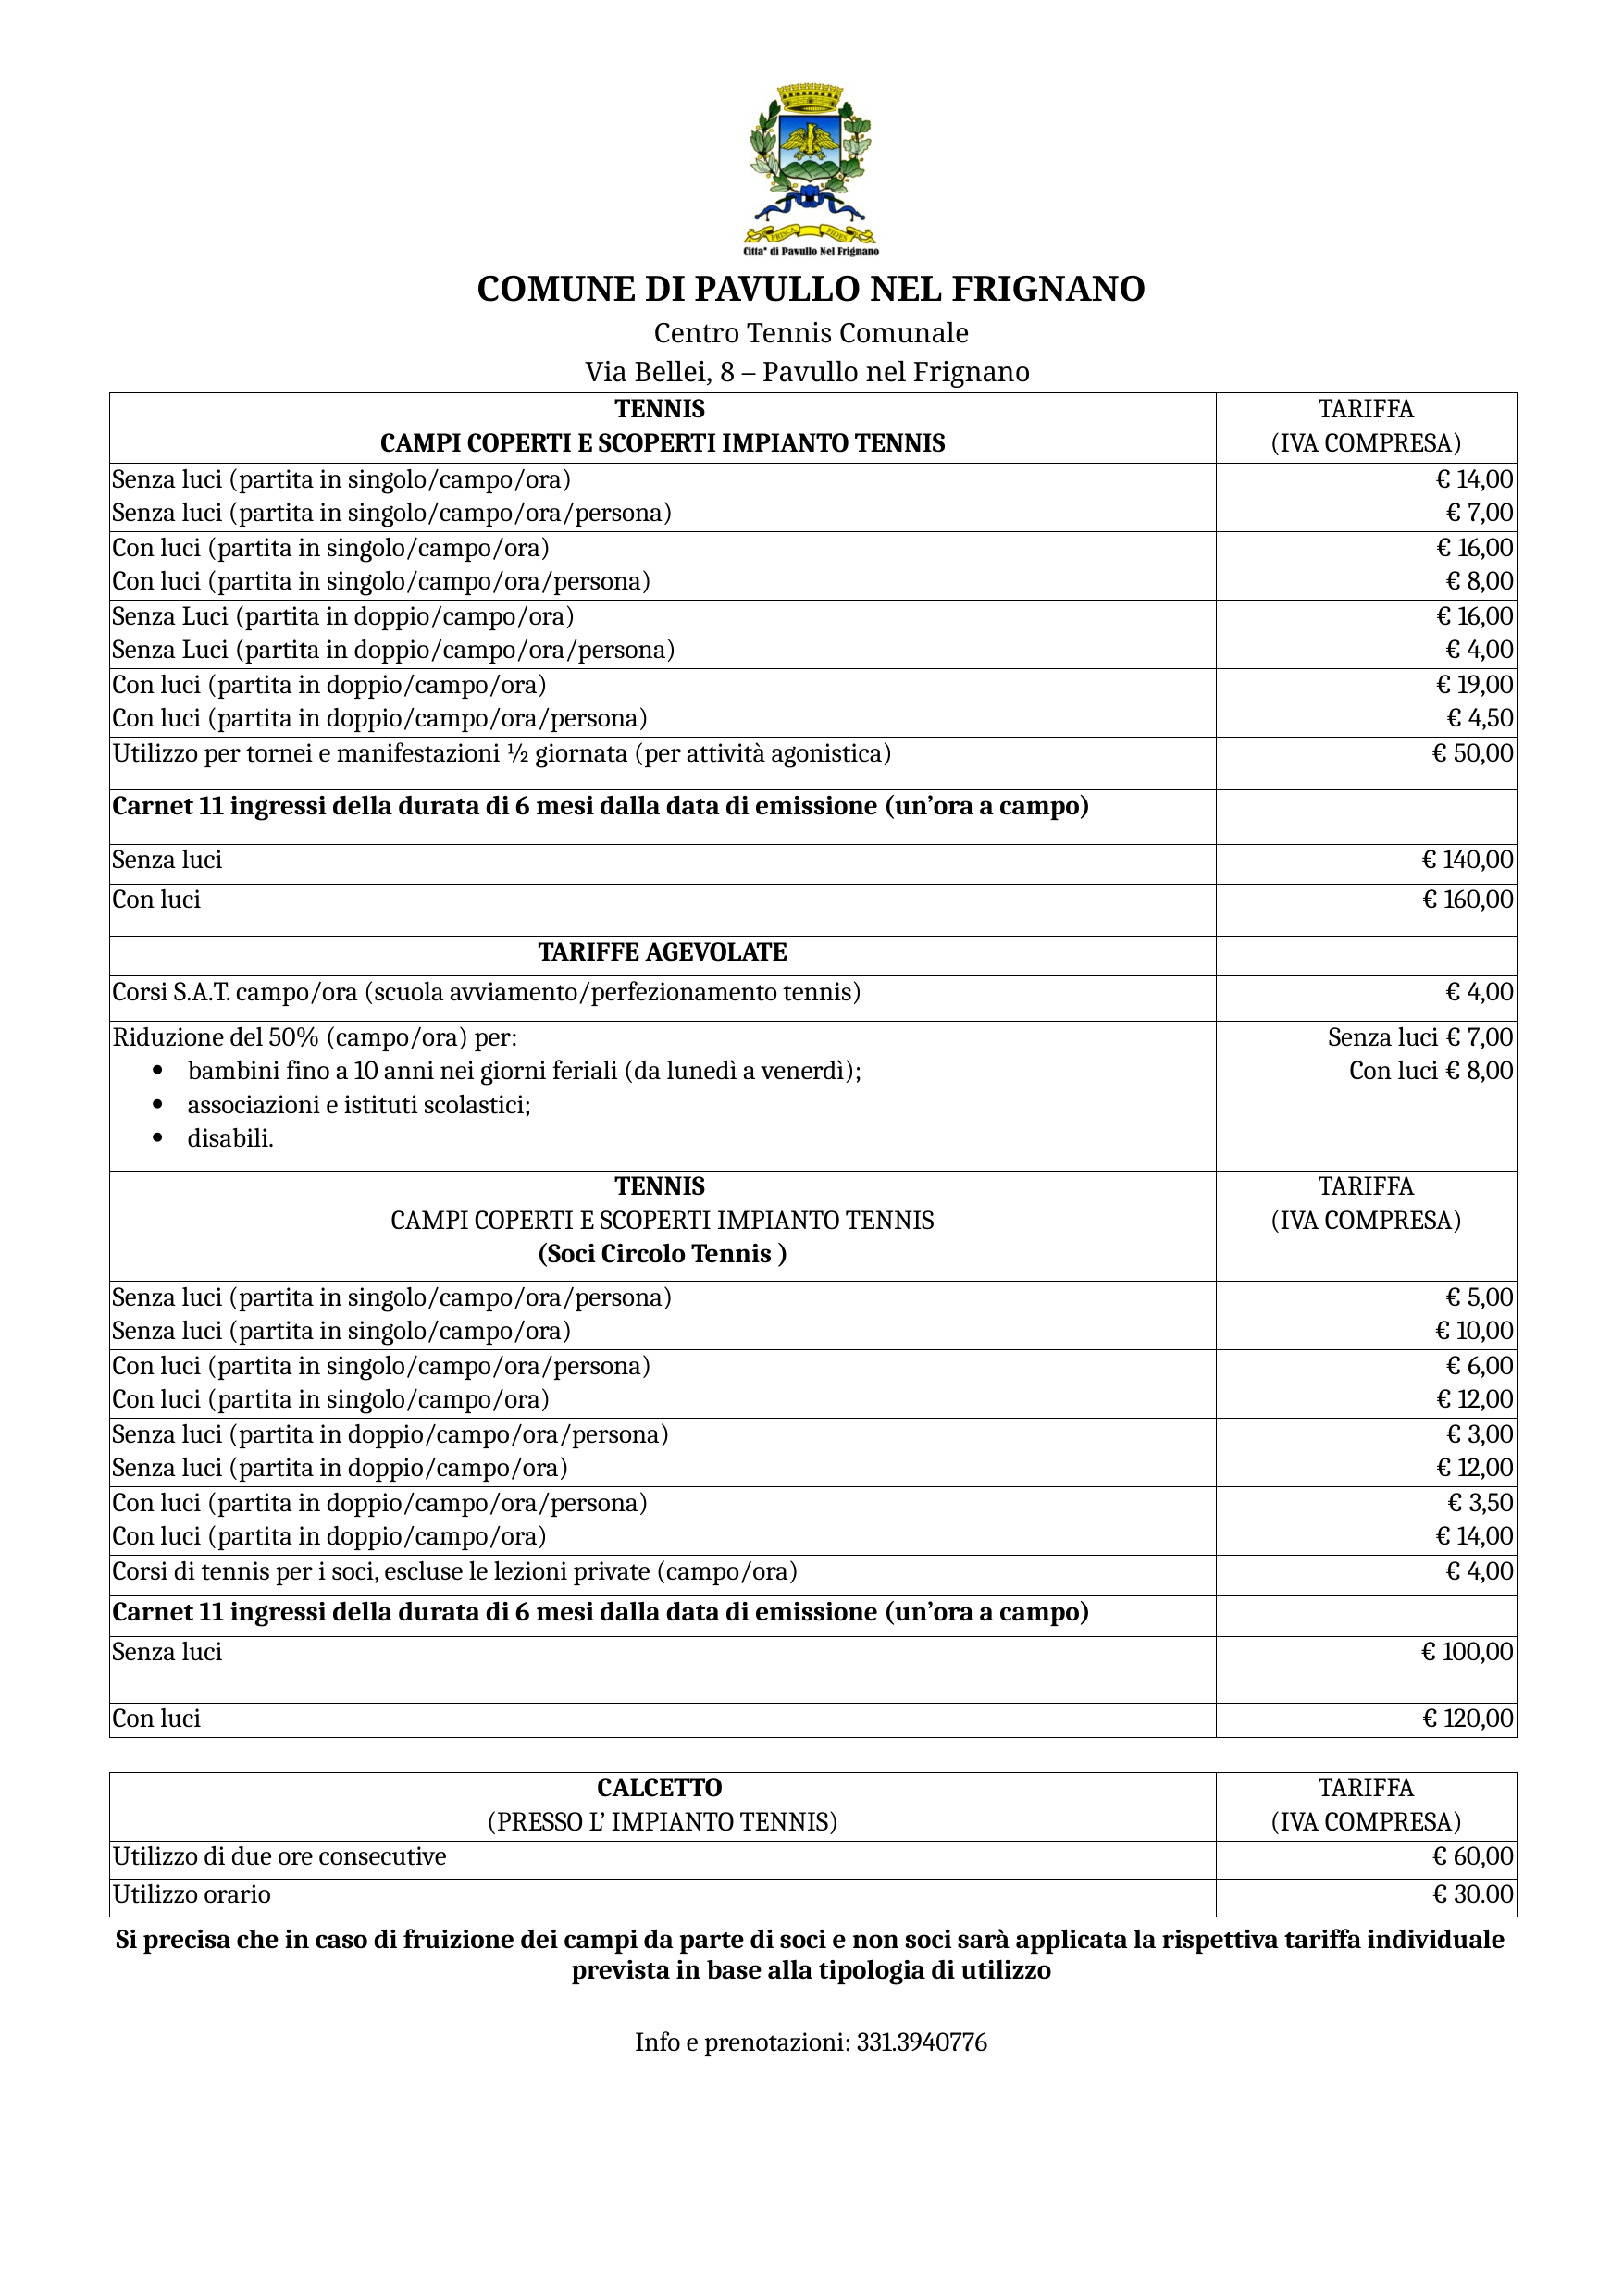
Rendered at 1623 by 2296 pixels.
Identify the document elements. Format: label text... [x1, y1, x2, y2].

table_cell Corsi S.A.T. campo/ora (scuola avviamento/perfezionamento tennis) [110, 976, 1216, 1021]
table_cell € 160,00 [1217, 885, 1517, 936]
table_cell [1216, 1738, 1517, 1771]
table_cell Con luci (partita in singolo/campo/ora/persona) Con luci (partita in singolo/campo/ora) [110, 1350, 1216, 1418]
text Centro Tennis Comunale [82, 314, 1541, 351]
table_cell Con luci (partita in doppio/campo/ora) Con luci (partita in doppio/campo/ora/persona) [110, 669, 1216, 737]
table_cell € 50,00 [1217, 738, 1517, 789]
table_cell [1217, 1596, 1517, 1635]
table_cell Con luci [110, 885, 1216, 936]
table_cell Senza luci (partita in singolo/campo/ora) Senza luci (partita in singolo/campo/ora/persona) [110, 464, 1216, 531]
table_cell TARIFFE AGEVOLATE [110, 937, 1216, 975]
table_cell Con luci (partita in singolo/campo/ora) Con luci (partita in singolo/campo/ora/persona) [110, 532, 1216, 600]
table_cell TARIFFA (IVA COMPRESA) [1217, 1172, 1517, 1281]
text Si precisa che in caso di fruizione dei campi da parte di soci e non soci sarà applicata la rispettiva tariffa individuale prevista in base alla tipologia di utilizzo [82, 1924, 1541, 1986]
table_cell Utilizzo per tornei e manifestazioni ½ giornata (per attività agonistica) [110, 738, 1216, 789]
table_cell TARIFFA (IVA COMPRESA) [1217, 1773, 1517, 1840]
table_cell TENNIS CAMPI COPERTI E SCOPERTI IMPIANTO TENNIS (Soci Circolo Tennis ) [110, 1172, 1216, 1281]
table_cell Senza luci [110, 1637, 1216, 1702]
table_header TENNIS CAMPI COPERTI E SCOPERTI IMPIANTO TENNIS [110, 393, 1216, 463]
table_cell € 120,00 [1217, 1704, 1517, 1737]
table_cell € 5,00 € 10,00 [1217, 1282, 1517, 1349]
table_cell Senza luci € 7,00 Con luci € 8,00 [1217, 1022, 1517, 1170]
text Info e prenotazioni: 331.3940776 [82, 2027, 1541, 2057]
table_cell Riduzione del 50% (campo/ora) per: bambini fino a 10 anni nei giorni feriali (da lunedì a venerdì); associazioni e istituti scolastici; disabili. [110, 1022, 1216, 1170]
table_cell Senza luci (partita in singolo/campo/ora/persona) Senza luci (partita in singolo/campo/ora) [110, 1282, 1216, 1349]
table_cell Corsi di tennis per i soci, escluse le lezioni private (campo/ora) [110, 1556, 1216, 1595]
picture [735, 81, 888, 262]
table_cell € 4,00 [1217, 1556, 1517, 1595]
table_cell € 14,00 € 7,00 [1217, 464, 1517, 531]
table_cell € 16,00 € 8,00 [1217, 532, 1517, 600]
table_cell [1217, 937, 1517, 975]
table_cell € 30,00 [1217, 1880, 1517, 1917]
table_cell [1217, 790, 1517, 844]
table_cell Senza Luci (partita in doppio/campo/ora) Senza Luci (partita in doppio/campo/ora/persona) [110, 601, 1216, 668]
table_cell € 3,50 € 14,00 [1217, 1487, 1517, 1555]
table_cell € 6,00 € 12,00 [1217, 1350, 1517, 1418]
table_cell € 4,00 [1217, 976, 1517, 1021]
table_cell [109, 1738, 1216, 1771]
table_cell € 19,00 € 4,50 [1217, 669, 1517, 737]
table_cell Con luci (partita in doppio/campo/ora/persona) Con luci (partita in doppio/campo/ora) [110, 1487, 1216, 1555]
table_header TARIFFA (IVA COMPRESA) [1217, 393, 1517, 463]
table_cell € 16,00 € 4,00 [1217, 601, 1517, 668]
table_cell € 140,00 [1217, 845, 1517, 883]
table_cell Utilizzo orario [110, 1880, 1216, 1917]
table_cell € 60,00 [1217, 1842, 1517, 1878]
text Via Bellei, 8 – Pavullo nel Frignano [82, 354, 1541, 390]
table_cell Utilizzo di due ore consecutive [110, 1842, 1216, 1878]
text COMUNE DI PAVULLO NEL FRIGNANO [82, 264, 1541, 311]
table_cell € 3,00 € 12,00 [1217, 1419, 1517, 1486]
table_cell Con luci [110, 1704, 1216, 1737]
table_cell Senza luci [110, 845, 1216, 883]
table_cell € 100,00 [1217, 1637, 1517, 1702]
table_cell CALCETTO (PRESSO L’ IMPIANTO TENNIS) [110, 1773, 1216, 1840]
table_cell Senza luci (partita in doppio/campo/ora/persona) Senza luci (partita in doppio/campo/ora) [110, 1419, 1216, 1486]
table_cell Carnet 11 ingressi della durata di 6 mesi dalla data di emissione (un’ora a campo) [110, 1596, 1216, 1635]
table_cell Carnet 11 ingressi della durata di 6 mesi dalla data di emissione (un’ora a campo) [110, 790, 1216, 844]
